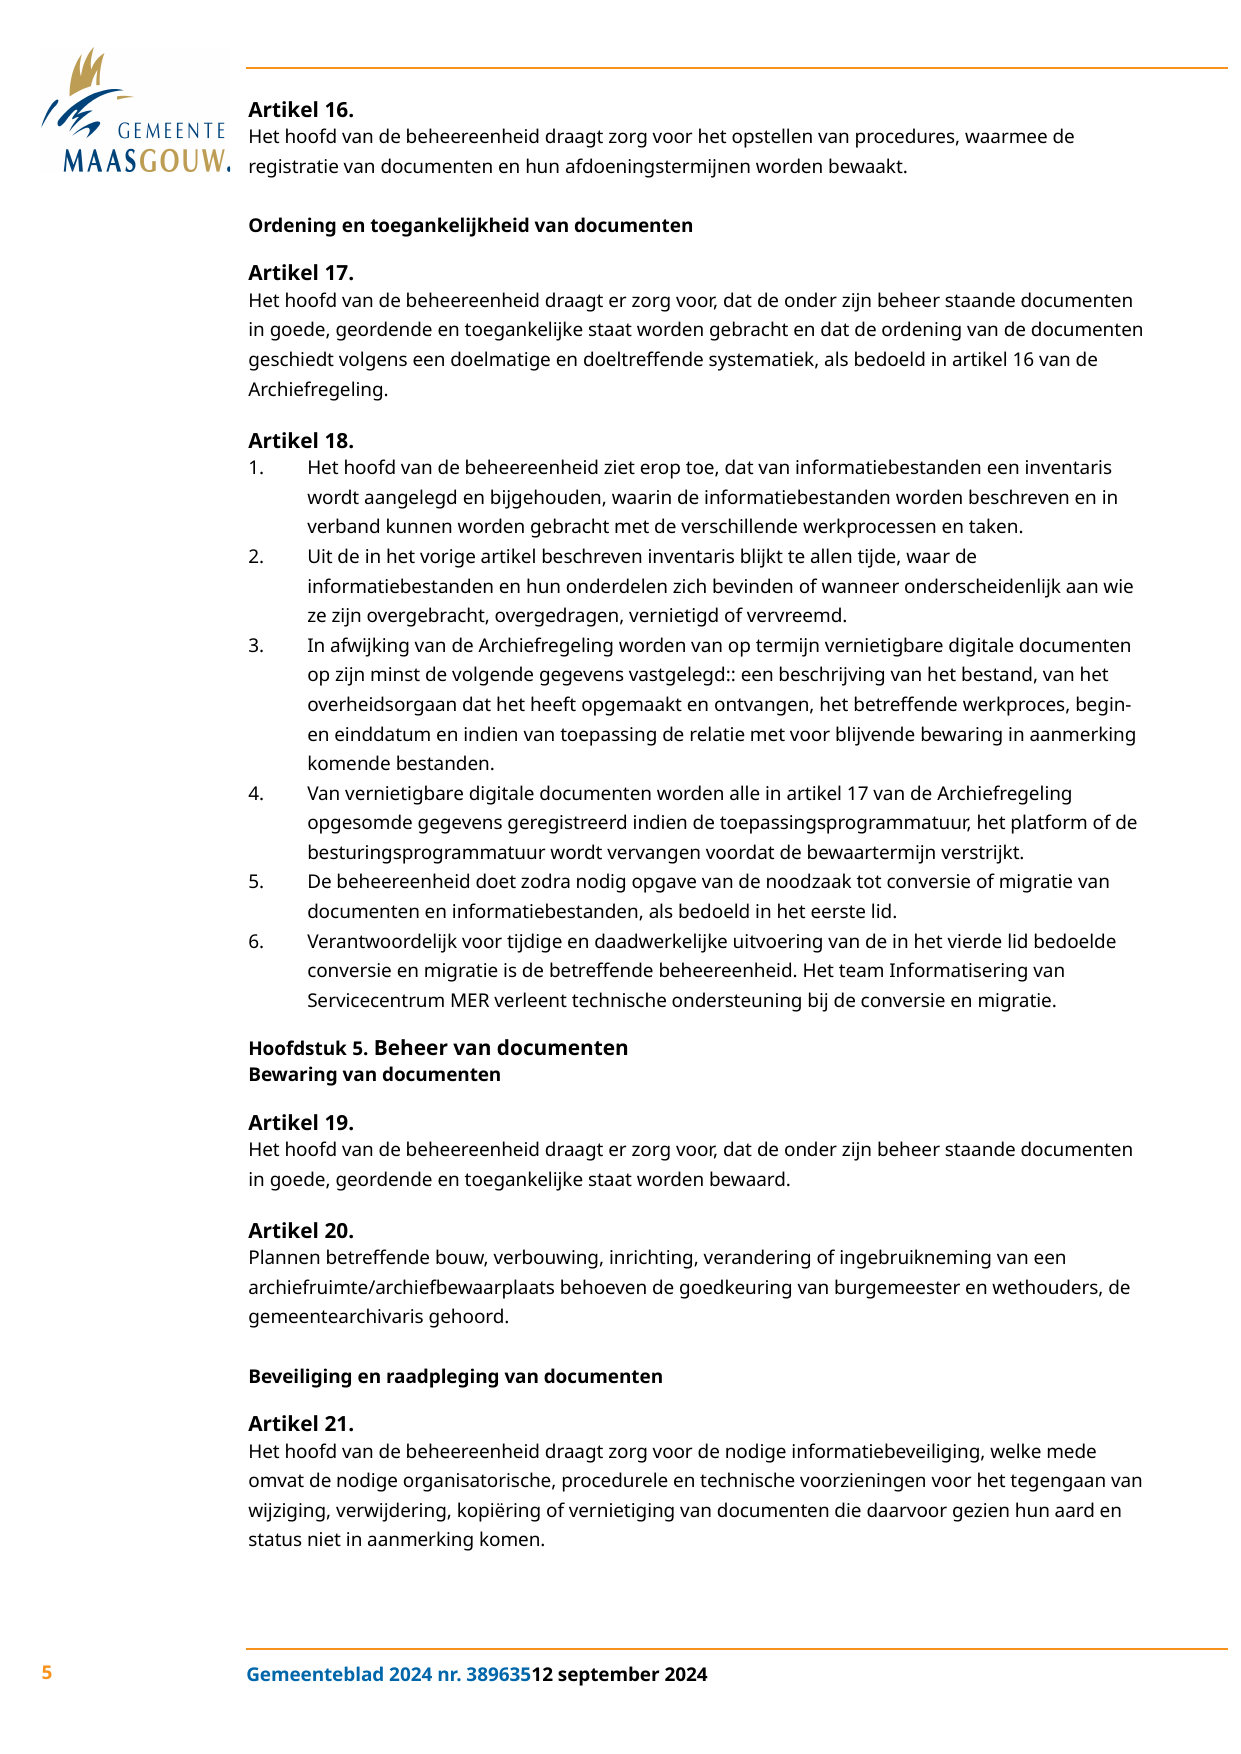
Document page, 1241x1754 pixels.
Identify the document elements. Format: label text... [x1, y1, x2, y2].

list Verantwoordelijk voor tijdige en daadwerkelijke uitvoering van de in het vierde lid bedoelde conversie en migratie is de betreffende beheereenheid. Het team Informatisering van Servicecentrum MER verleent technische ondersteuning bij de conversie en migratie. [248, 928, 1152, 1013]
text Het hoofd van de beheereenheid draagt er zorg voor, dat de onder zijn beheer staande documenten in goede, geordende en toegankelijke staat worden gebracht en dat de ordening van de documenten geschiedt volgens een doelmatige en doeltreffende systematiek, als bedoeld in artikel 16 van de Archiefregeling. [248, 287, 1152, 401]
list Van vernietigbare digitale documenten worden alle in artikel 17 van de Archiefregeling opgesomde gegevens geregistreerd indien de toepassingsprogrammatuur, het platform of de besturingsprogrammatuur wordt vervangen voordat de bewaartermijn verstrijkt. [248, 780, 1152, 865]
text Artikel 17. [248, 258, 1152, 287]
text Ordening en toegankelijkheid van documenten [248, 212, 1152, 238]
text Het hoofd van de beheereenheid draagt zorg voor de nodige informatiebeveiliging, welke mede omvat de nodige organisatorische, procedurele en technische voorzieningen voor het tegengaan van wijziging, verwijdering, kopiëring of vernietiging van documenten die daarvoor gezien hun aard en status niet in aanmerking komen. [248, 1438, 1152, 1552]
text Bewaring van documenten [248, 1061, 1152, 1087]
list De beheereenheid doet zodra nodig opgave van de noodzaak tot conversie of migratie van documenten en informatiebestanden, als bedoeld in het eerste lid. [248, 869, 1152, 924]
list Uit de in het vorige artikel beschreven inventaris blijkt te allen tijde, waar de informatiebestanden en hun onderdelen zich bevinden of wanneer onderscheidenlijk aan wie ze zijn overgebracht, overgedragen, vernietigd of vervreemd. [248, 543, 1152, 628]
text Het hoofd van de beheereenheid draagt er zorg voor, dat de onder zijn beheer staande documenten in goede, geordende en toegankelijke staat worden bewaard. [248, 1136, 1152, 1191]
text Artikel 16. [248, 95, 1152, 123]
list Het hoofd van de beheereenheid ziet erop toe, dat van informatiebestanden een inventaris wordt aangelegd en bijgehouden, waarin de informatiebestanden worden beschreven en in verband kunnen worden gebracht met de verschillende werkprocessen en taken. [248, 454, 1152, 539]
text Artikel 20. [248, 1216, 1152, 1244]
text Het hoofd van de beheereenheid draagt zorg voor het opstellen van procedures, waarmee de registratie van documenten en hun afdoeningstermijnen worden bewaakt. [248, 123, 1152, 178]
text Artikel 21. [248, 1409, 1152, 1438]
text Plannen betreffende bouw, verbouwing, inrichting, verandering of ingebruikneming van een archiefruimte/archiefbewaarplaats behoeven de goedkeuring van burgemeester en wethouders, de gemeentearchivaris gehoord. [248, 1244, 1152, 1329]
text Artikel 19. [248, 1108, 1152, 1136]
text Hoofdstuk 5. Beheer van documenten [248, 1033, 1152, 1061]
text Beveiliging en raadpleging van documenten [248, 1363, 1152, 1389]
list In afwijking van de Archiefregeling worden van op termijn vernietigbare digitale documenten op zijn minst de volgende gegevens vastgelegd:: een beschrijving van het bestand, van het overheidsorgaan dat het heeft opgemaakt en ontvangen, het betreffende werkproces, begin- en einddatum en indien van toepassing de relatie met voor blijvende bewaring in aanmerking komende bestanden. [248, 632, 1152, 776]
picture [41, 47, 231, 172]
text Artikel 18. [248, 426, 1152, 454]
